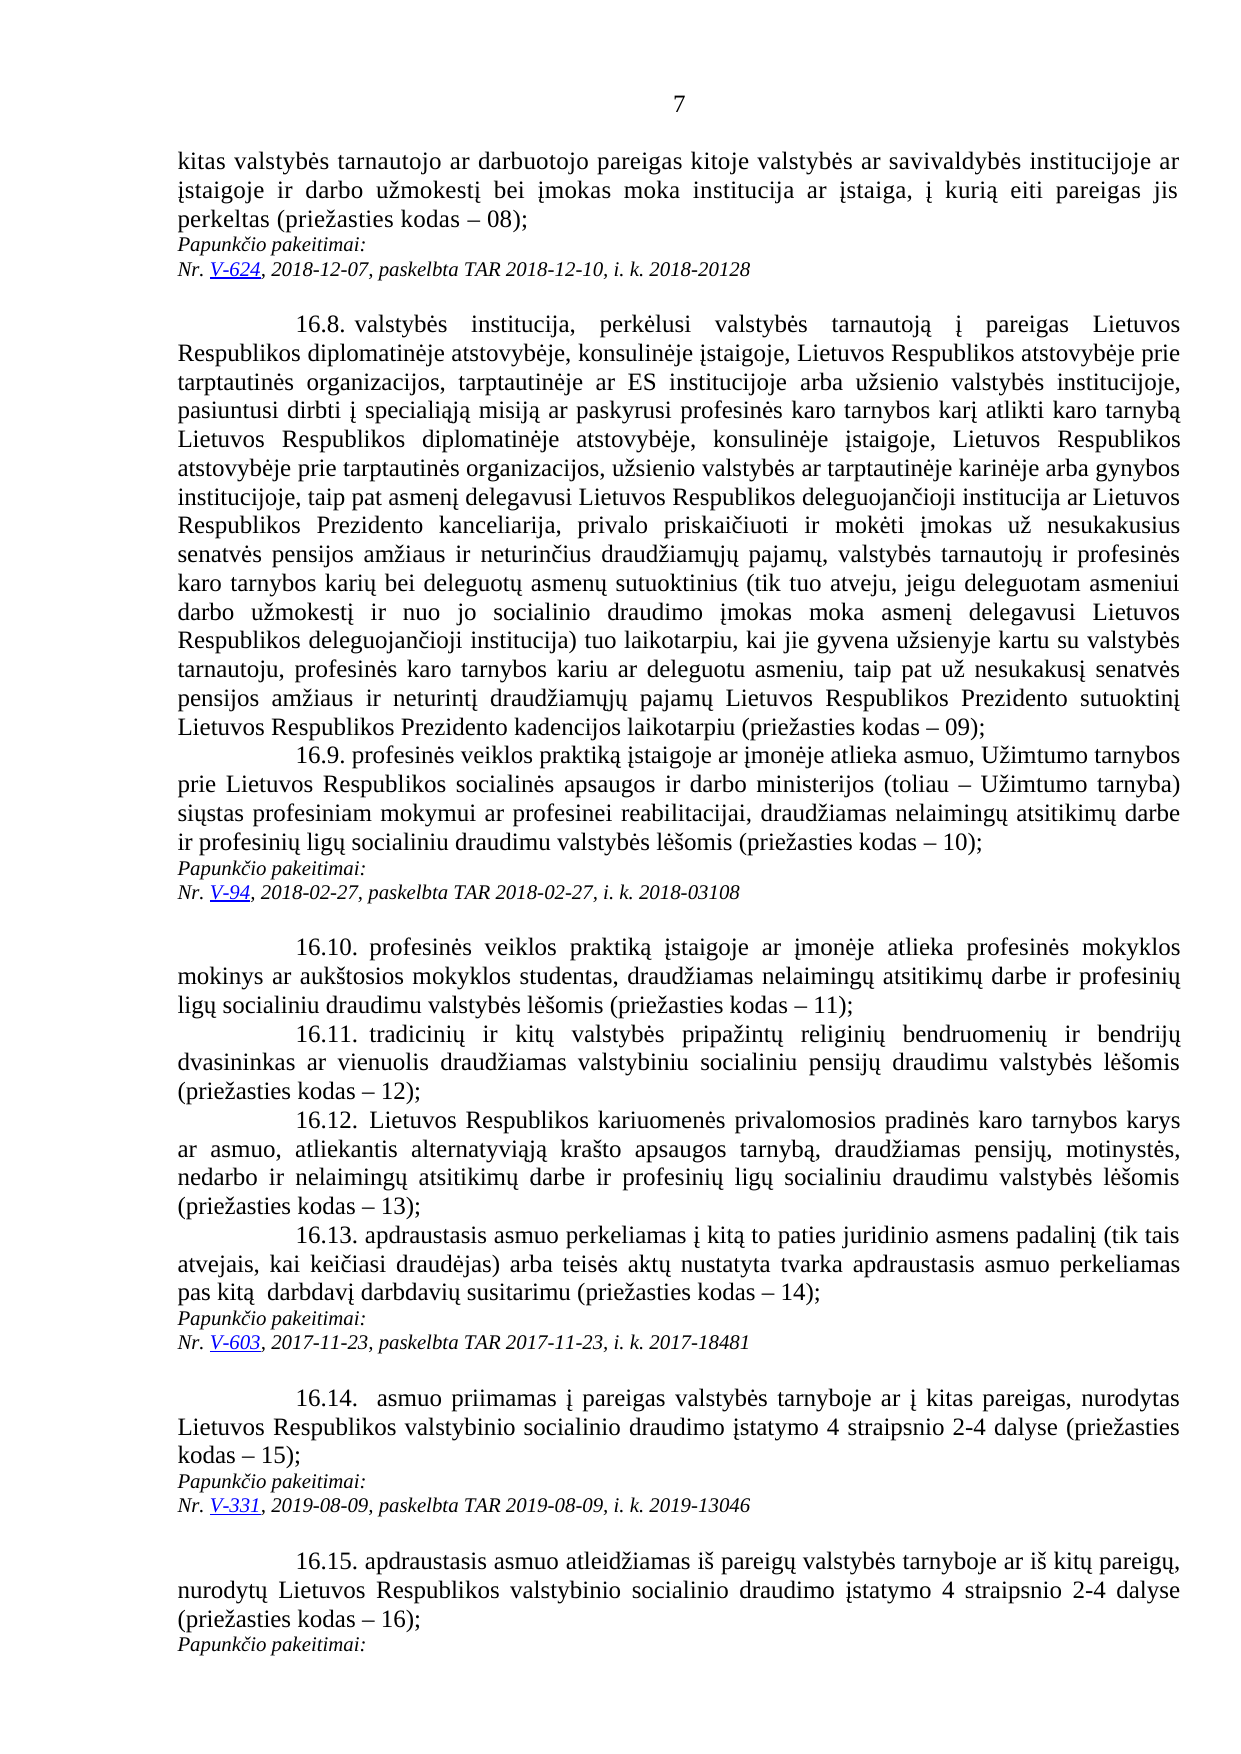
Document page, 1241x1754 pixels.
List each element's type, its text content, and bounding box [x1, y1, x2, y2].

text 16.9. profesinės veiklos praktiką įstaigoje ar įmonėje atlieka asmuo, Užimtumo tarnybos prie Lietuvos Respublikos socialinės apsaugos ir darbo ministerijos (toliau – Užimtumo tarnyba) siųstas profesiniam mokymui ar profesinei reabilitacijai, draudžiamas nelaimingų atsitikimų darbe ir profesinių ligų socialiniu draudimu valstybės lėšomis (priežasties kodas – 10); [177, 741, 1181, 856]
text Nr. V-603, 2017-11-23, paskelbta TAR 2017-11-23, i. k. 2017-18481 [177, 1330, 1181, 1354]
text Nr. V-331, 2019-08-09, paskelbta TAR 2019-08-09, i. k. 2019-13046 [177, 1493, 1181, 1517]
text 16.11. tradicinių ir kitų valstybės pripažintų religinių bendruomenių ir bendrijų dvasininkas ar vienuolis draudžiamas valstybiniu socialiniu pensijų draudimu valstybės lėšomis (priežasties kodas – 12); [177, 1019, 1181, 1105]
text kitas valstybės tarnautojo ar darbuotojo pareigas kitoje valstybės ar savivaldybės institucijoje ar įstaigoje ir darbo užmokestį bei įmokas moka institucija ar įstaiga, į kurią eiti pareigas jis perkeltas (priežasties kodas – 08); [177, 146, 1181, 232]
text Papunkčio pakeitimai: [177, 1632, 1181, 1656]
text 16.15. apdraustasis asmuo atleidžiamas iš pareigų valstybės tarnyboje ar iš kitų pareigų, nurodytų Lietuvos Respublikos valstybinio socialinio draudimo įstatymo 4 straipsnio 2-4 dalyse (priežasties kodas – 16); [177, 1546, 1181, 1632]
text Papunkčio pakeitimai: [177, 1469, 1181, 1493]
text Nr. V-94, 2018-02-27, paskelbta TAR 2018-02-27, i. k. 2018-03108 [177, 879, 1181, 904]
text Papunkčio pakeitimai: [177, 856, 1181, 879]
text Nr. V-624, 2018-12-07, paskelbta TAR 2018-12-10, i. k. 2018-20128 [177, 256, 1181, 281]
text Papunkčio pakeitimai: [177, 232, 1181, 256]
text Papunkčio pakeitimai: [177, 1306, 1181, 1330]
text 16.13. apdraustasis asmuo perkeliamas į kitą to paties juridinio asmens padalinį (tik tais atvejais, kai keičiasi draudėjas) arba teisės aktų nustatyta tvarka apdraustasis asmuo perkeliamas pas kitą darbdavį darbdavių susitarimu (priežasties kodas – 14); [177, 1220, 1181, 1306]
text 16.8. valstybės institucija, perkėlusi valstybės tarnautoją į pareigas Lietuvos Respublikos diplomatinėje atstovybėje, konsulinėje įstaigoje, Lietuvos Respublikos atstovybėje prie tarptautinės organizacijos, tarptautinėje ar ES institucijoje arba užsienio valstybės institucijoje, pasiuntusi dirbti į specialiąją misiją ar paskyrusi profesinės karo tarnybos karį atlikti karo tarnybą Lietuvos Respublikos diplomatinėje atstovybėje, konsulinėje įstaigoje, Lietuvos Respublikos atstovybėje prie tarptautinės organizacijos, užsienio valstybės ar tarptautinėje karinėje arba gynybos institucijoje, taip pat asmenį delegavusi Lietuvos Respublikos deleguojančioji institucija ar Lietuvos Respublikos Prezidento kanceliarija, privalo priskaičiuoti ir mokėti įmokas už nesukakusius senatvės pensijos amžiaus ir neturinčius draudžiamųjų pajamų, valstybės tarnautojų ir profesinės karo tarnybos karių bei deleguotų asmenų sutuoktinius (tik tuo atveju, jeigu deleguotam asmeniui darbo užmokestį ir nuo jo socialinio draudimo įmokas moka asmenį delegavusi Lietuvos Respublikos deleguojančioji institucija) tuo laikotarpiu, kai jie gyvena užsienyje kartu su valstybės tarnautoju, profesinės karo tarnybos kariu ar deleguotu asmeniu, taip pat už nesukakusį senatvės pensijos amžiaus ir neturintį draudžiamųjų pajamų Lietuvos Respublikos Prezidento sutuoktinį Lietuvos Respublikos Prezidento kadencijos laikotarpiu (priežasties kodas – 09); [177, 309, 1181, 741]
text 16.10. profesinės veiklos praktiką įstaigoje ar įmonėje atlieka profesinės mokyklos mokinys ar aukštosios mokyklos studentas, draudžiamas nelaimingų atsitikimų darbe ir profesinių ligų socialiniu draudimu valstybės lėšomis (priežasties kodas – 11); [177, 932, 1181, 1019]
text 16.12. Lietuvos Respublikos kariuomenės privalomosios pradinės karo tarnybos karys ar asmuo, atliekantis alternatyviąją krašto apsaugos tarnybą, draudžiamas pensijų, motinystės, nedarbo ir nelaimingų atsitikimų darbe ir profesinių ligų socialiniu draudimu valstybės lėšomis (priežasties kodas – 13); [177, 1105, 1181, 1220]
text 16.14. asmuo priimamas į pareigas valstybės tarnyboje ar į kitas pareigas, nurodytas Lietuvos Respublikos valstybinio socialinio draudimo įstatymo 4 straipsnio 2-4 dalyse (priežasties kodas – 15); [177, 1383, 1181, 1469]
